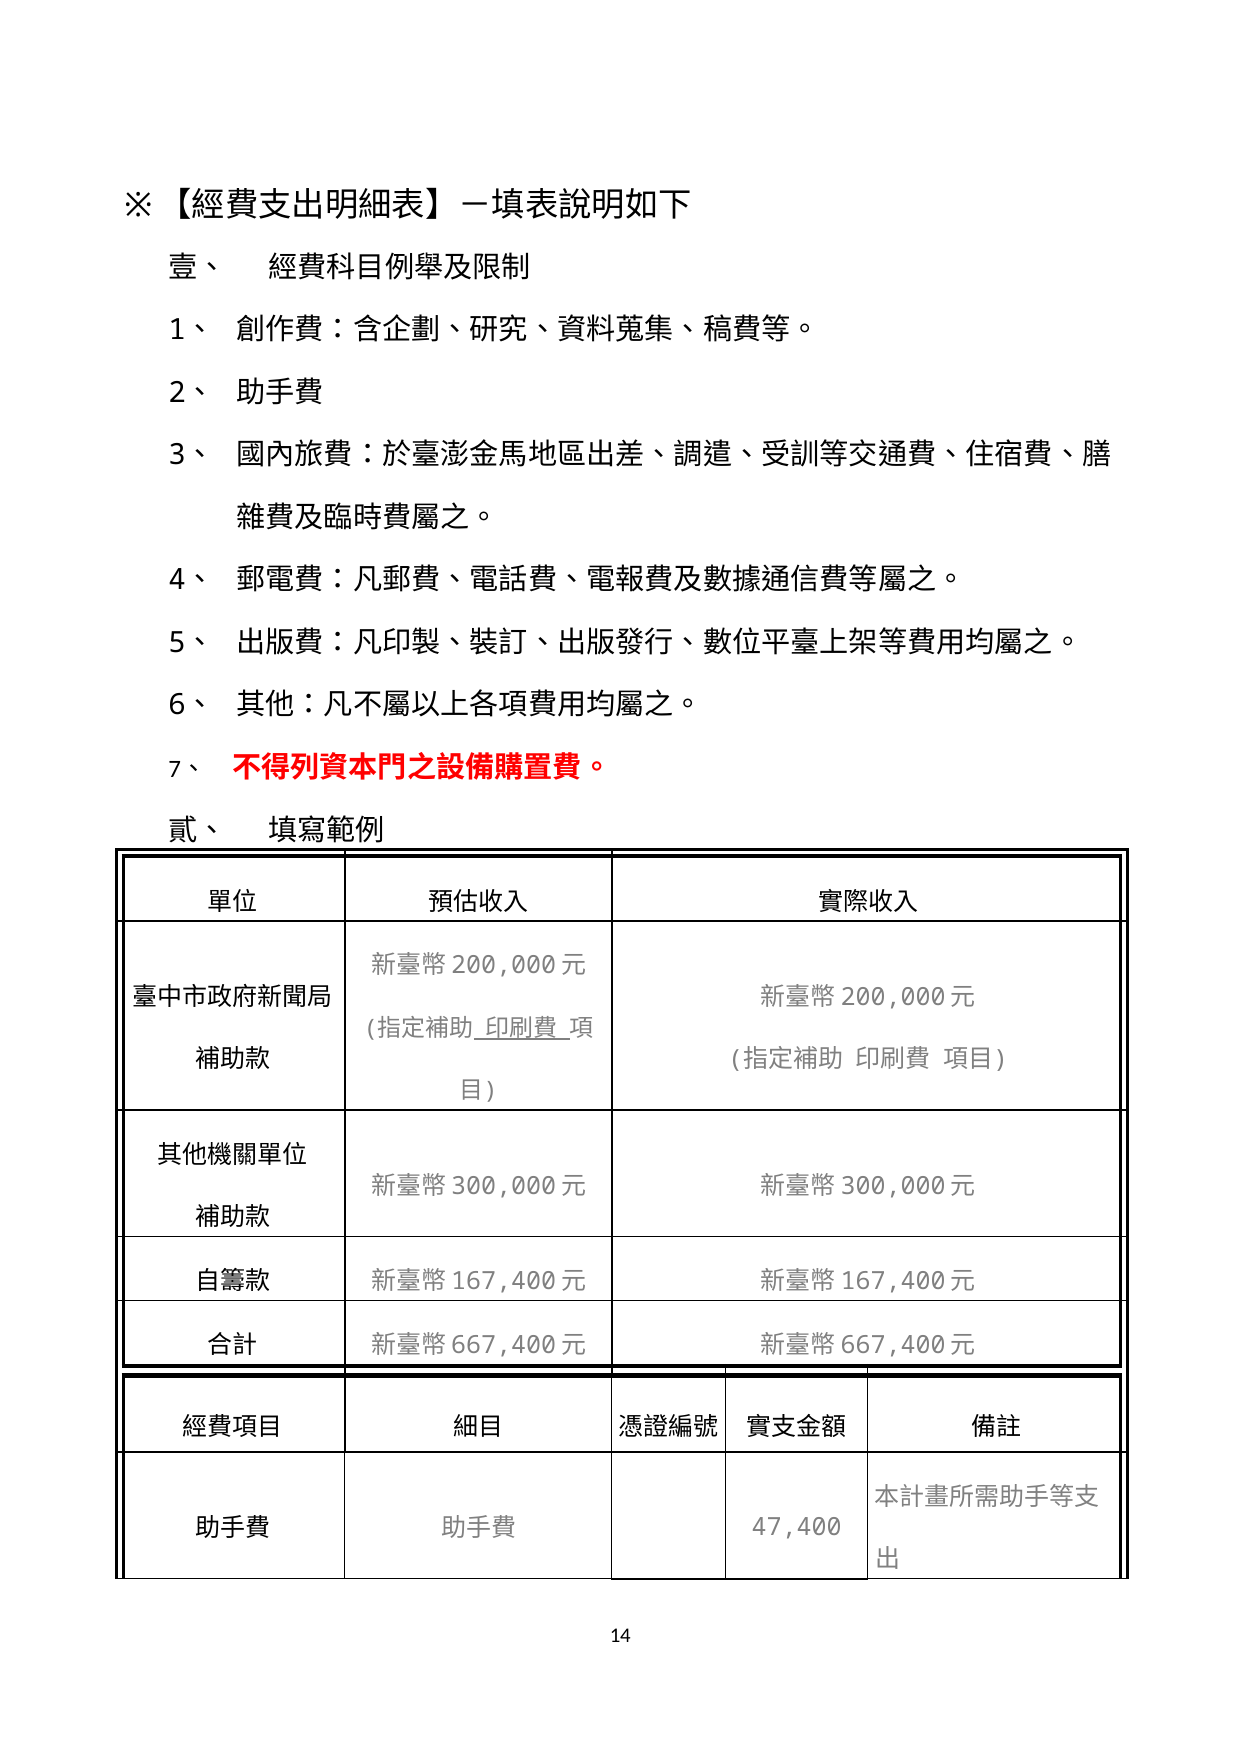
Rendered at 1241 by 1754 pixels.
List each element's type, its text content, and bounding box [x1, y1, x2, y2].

table_cell [612, 1453, 725, 1578]
table_cell 新臺幣167,400元 [613, 1237, 1119, 1299]
list 助手費 [168, 348, 1122, 411]
table_cell 其他機關單位 補助款 [125, 1111, 344, 1236]
table_cell 臺中市政府新聞局 補助款 [125, 922, 344, 1109]
table_cell 新臺幣300,000元 [346, 1111, 611, 1236]
table_cell 新臺幣667,400元 [346, 1301, 611, 1364]
table_cell 新臺幣167,400元 [346, 1237, 611, 1299]
table_cell 新臺幣200,000元 (指定補助 印刷費 項目) [346, 922, 611, 1109]
table_cell 新臺幣300,000元 [613, 1111, 1119, 1236]
list 填寫範例 [168, 786, 1122, 848]
table_cell 本計畫所需助手等支出 [868, 1453, 1119, 1578]
list 不得列資本門之設備購置費。 [168, 723, 1122, 786]
list 出版費：凡印製、裝訂、出版發行、數位平臺上架等費用均屬之。 [168, 598, 1122, 661]
table_cell 47,400 [726, 1453, 867, 1578]
list 創作費：含企劃、研究、資料蒐集、稿費等。 [168, 286, 1122, 348]
table_cell 助手費 [345, 1453, 611, 1578]
list 國內旅費：於臺澎金馬地區出差、調遣、受訓等交通費、住宿費、膳雜費及臨時費屬之。 [168, 411, 1122, 536]
table_header 單位 [120, 851, 344, 920]
table_cell 備註 [868, 1364, 1124, 1451]
list 經費科目例舉及限制 [168, 223, 1122, 286]
list 其他：凡不屬以上各項費用均屬之。 [168, 661, 1122, 723]
table_cell 自籌款 [125, 1237, 344, 1299]
table_cell 助手費 [125, 1453, 344, 1578]
table_cell 憑證編號 [612, 1378, 725, 1451]
list 郵電費：凡郵費、電話費、電報費及數據通信費等屬之。 [168, 536, 1122, 598]
table_cell 新臺幣667,400元 [613, 1301, 1119, 1364]
table_cell 細目 [346, 1378, 611, 1451]
text ※【經費支出明細表】－填表說明如下 [118, 161, 1122, 223]
table_cell 新臺幣200,000元 (指定補助 印刷費 項目) [613, 922, 1119, 1109]
table_cell 經費項目 [120, 1364, 344, 1451]
table_header 實際收入 [613, 851, 1124, 920]
table_cell [346, 1368, 611, 1373]
table_header 預估收入 [346, 858, 611, 920]
table_cell [613, 1368, 725, 1373]
table_cell 實支金額 [726, 1378, 867, 1451]
table_cell 合計 [125, 1301, 344, 1364]
table_cell [726, 1368, 867, 1373]
